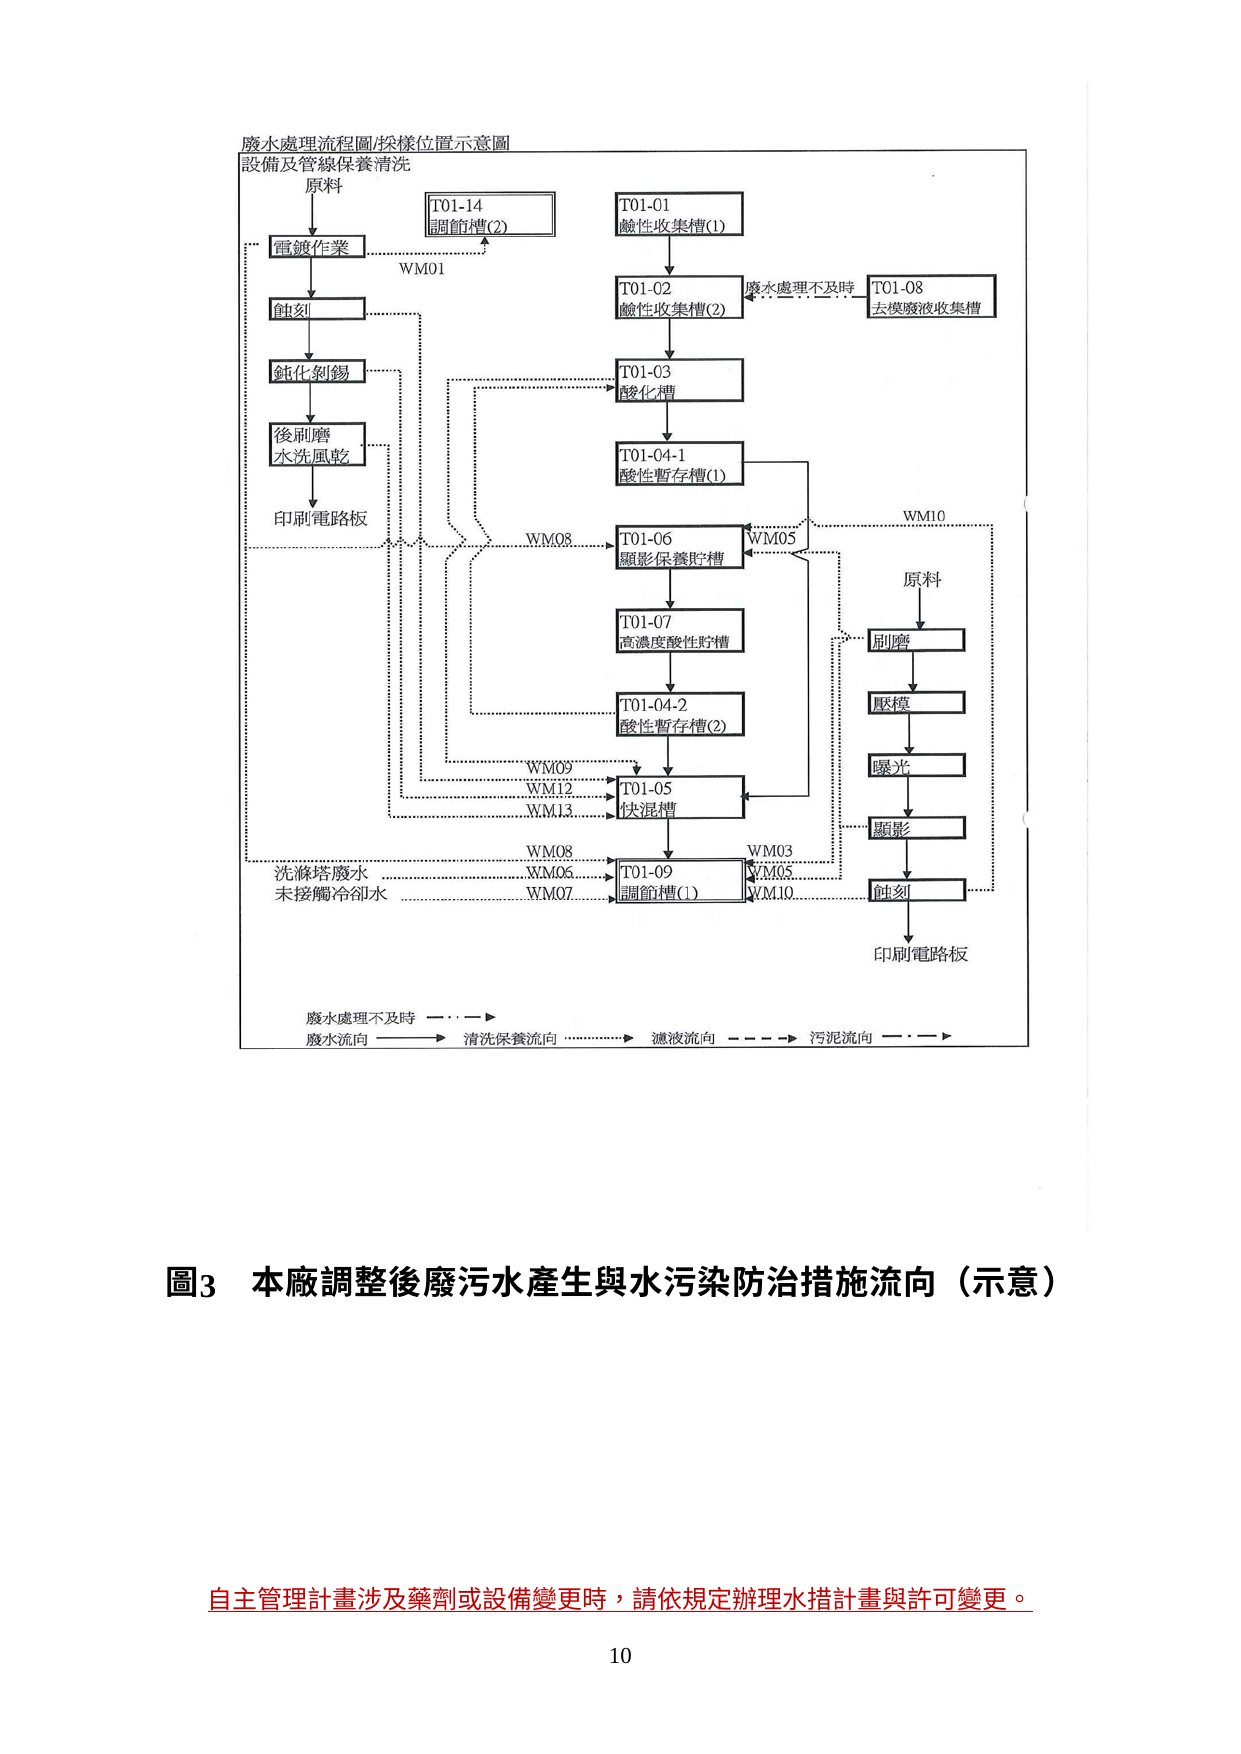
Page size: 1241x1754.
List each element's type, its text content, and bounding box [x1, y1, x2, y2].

text 圖3 本廠調整後廢污水產生與水污染防治措施流向（示意） [148, 1256, 1092, 1304]
